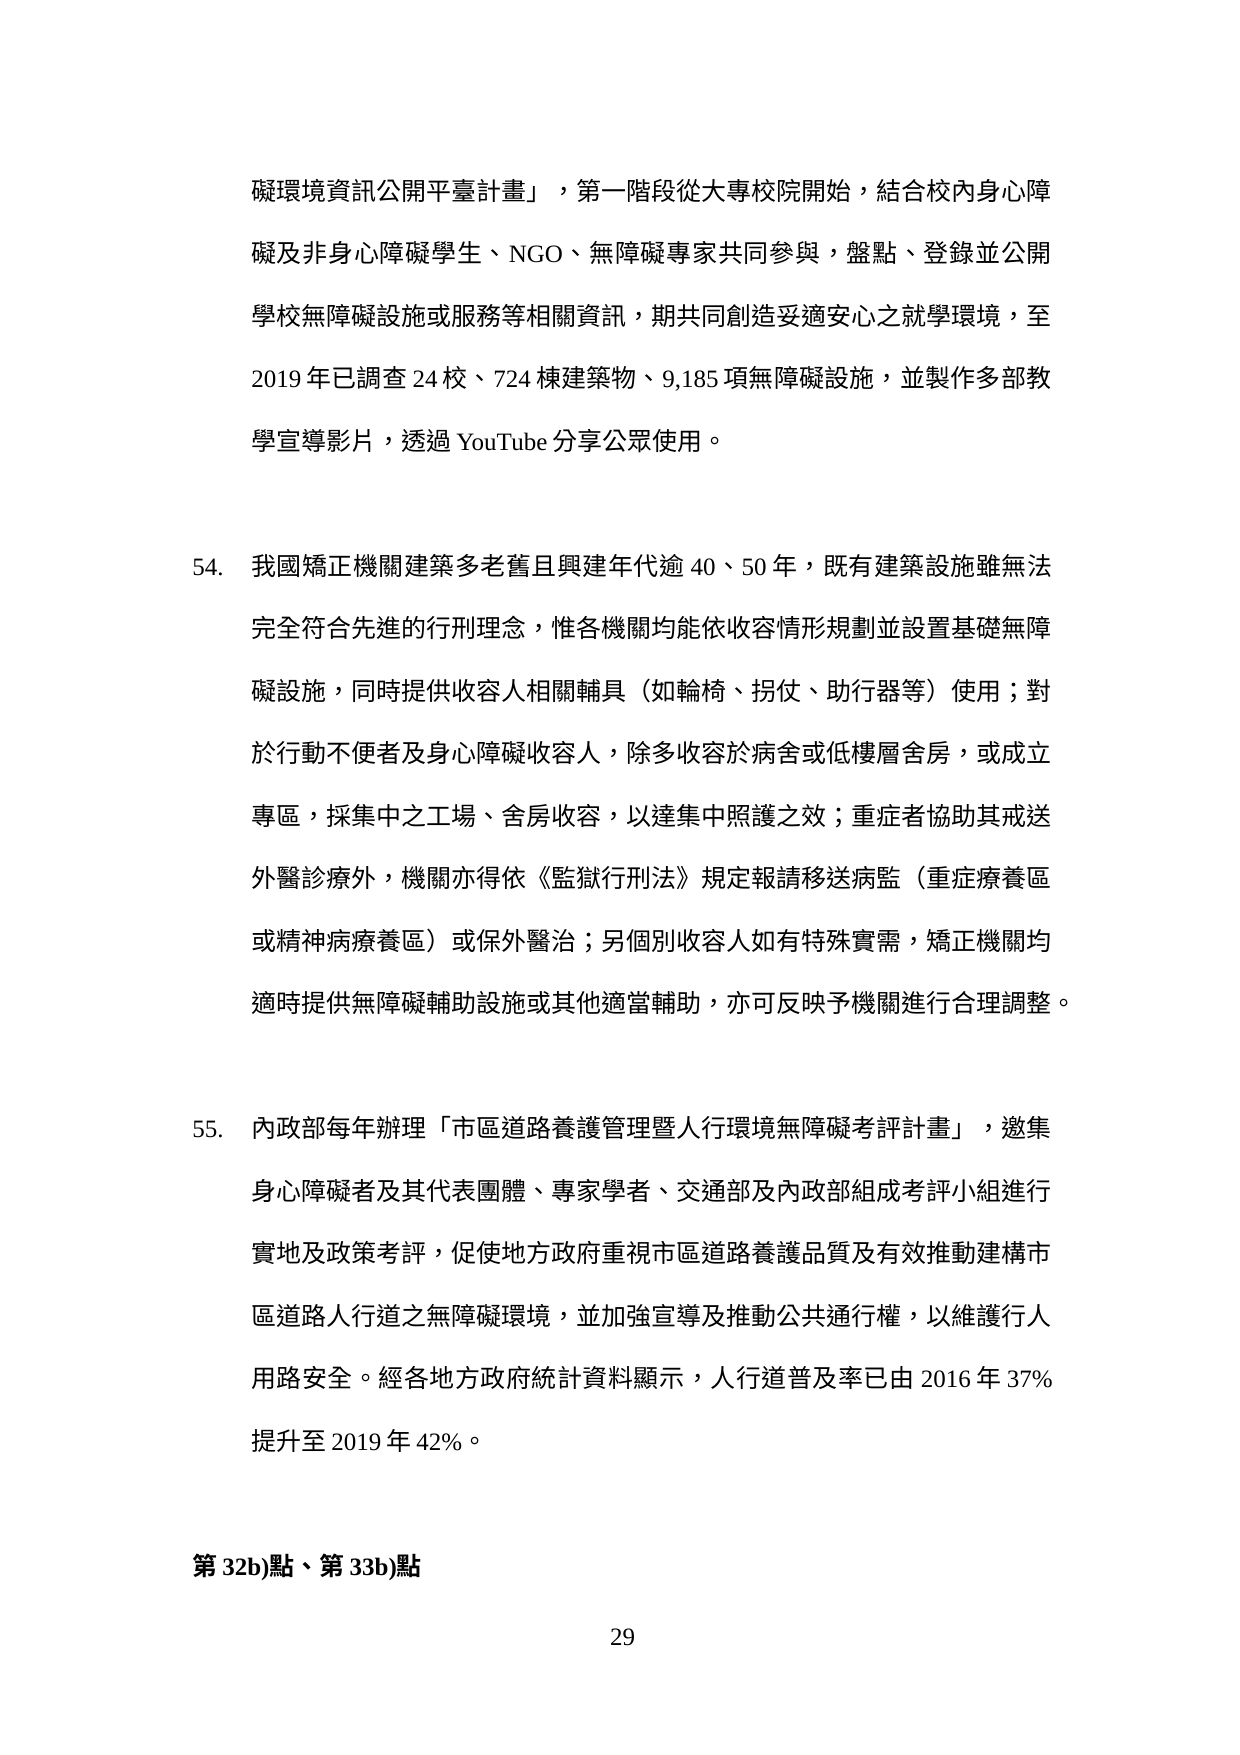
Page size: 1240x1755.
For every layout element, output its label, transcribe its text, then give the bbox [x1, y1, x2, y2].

list 礙環境資訊公開平臺計畫」，第一階段從大專校院開始，結合校內身心障礙及非身心障礙學生、NGO、無障礙專家共同參與，盤點、登錄並公開學校無障礙設施或服務等相關資訊，期共同創造妥適安心之就學環境，至2019年已調查24校、724棟建築物、9,185項無障礙設施，並製作多部教學宣導影片，透過YouTube分享公眾使用。 [192, 148, 1052, 460]
subtitle 第32b)點、第33b)點 [192, 1523, 1052, 1585]
list 我國矯正機關建築多老舊且興建年代逾40、50年，既有建築設施雖無法完全符合先進的行刑理念，惟各機關均能依收容情形規劃並設置基礎無障礙設施，同時提供收容人相關輔具（如輪椅、拐仗、助行器等）使用；對於行動不便者及身心障礙收容人，除多收容於病舍或低樓層舍房，或成立專區，採集中之工場、舍房收容，以達集中照護之效；重症者協助其戒送外醫診療外，機關亦得依《監獄行刑法》規定報請移送病監（重症療養區或精神病療養區）或保外醫治；另個別收容人如有特殊實需，矯正機關均適時提供無障礙輔助設施或其他適當輔助，亦可反映予機關進行合理調整。 [192, 523, 1052, 1023]
list 內政部每年辦理「市區道路養護管理暨人行環境無障礙考評計畫」，邀集身心障礙者及其代表團體、專家學者、交通部及內政部組成考評小組進行實地及政策考評，促使地方政府重視市區道路養護品質及有效推動建構市區道路人行道之無障礙環境，並加強宣導及推動公共通行權，以維護行人用路安全。經各地方政府統計資料顯示，人行道普及率已由2016年37%提升至2019年42%。 [192, 1085, 1052, 1460]
